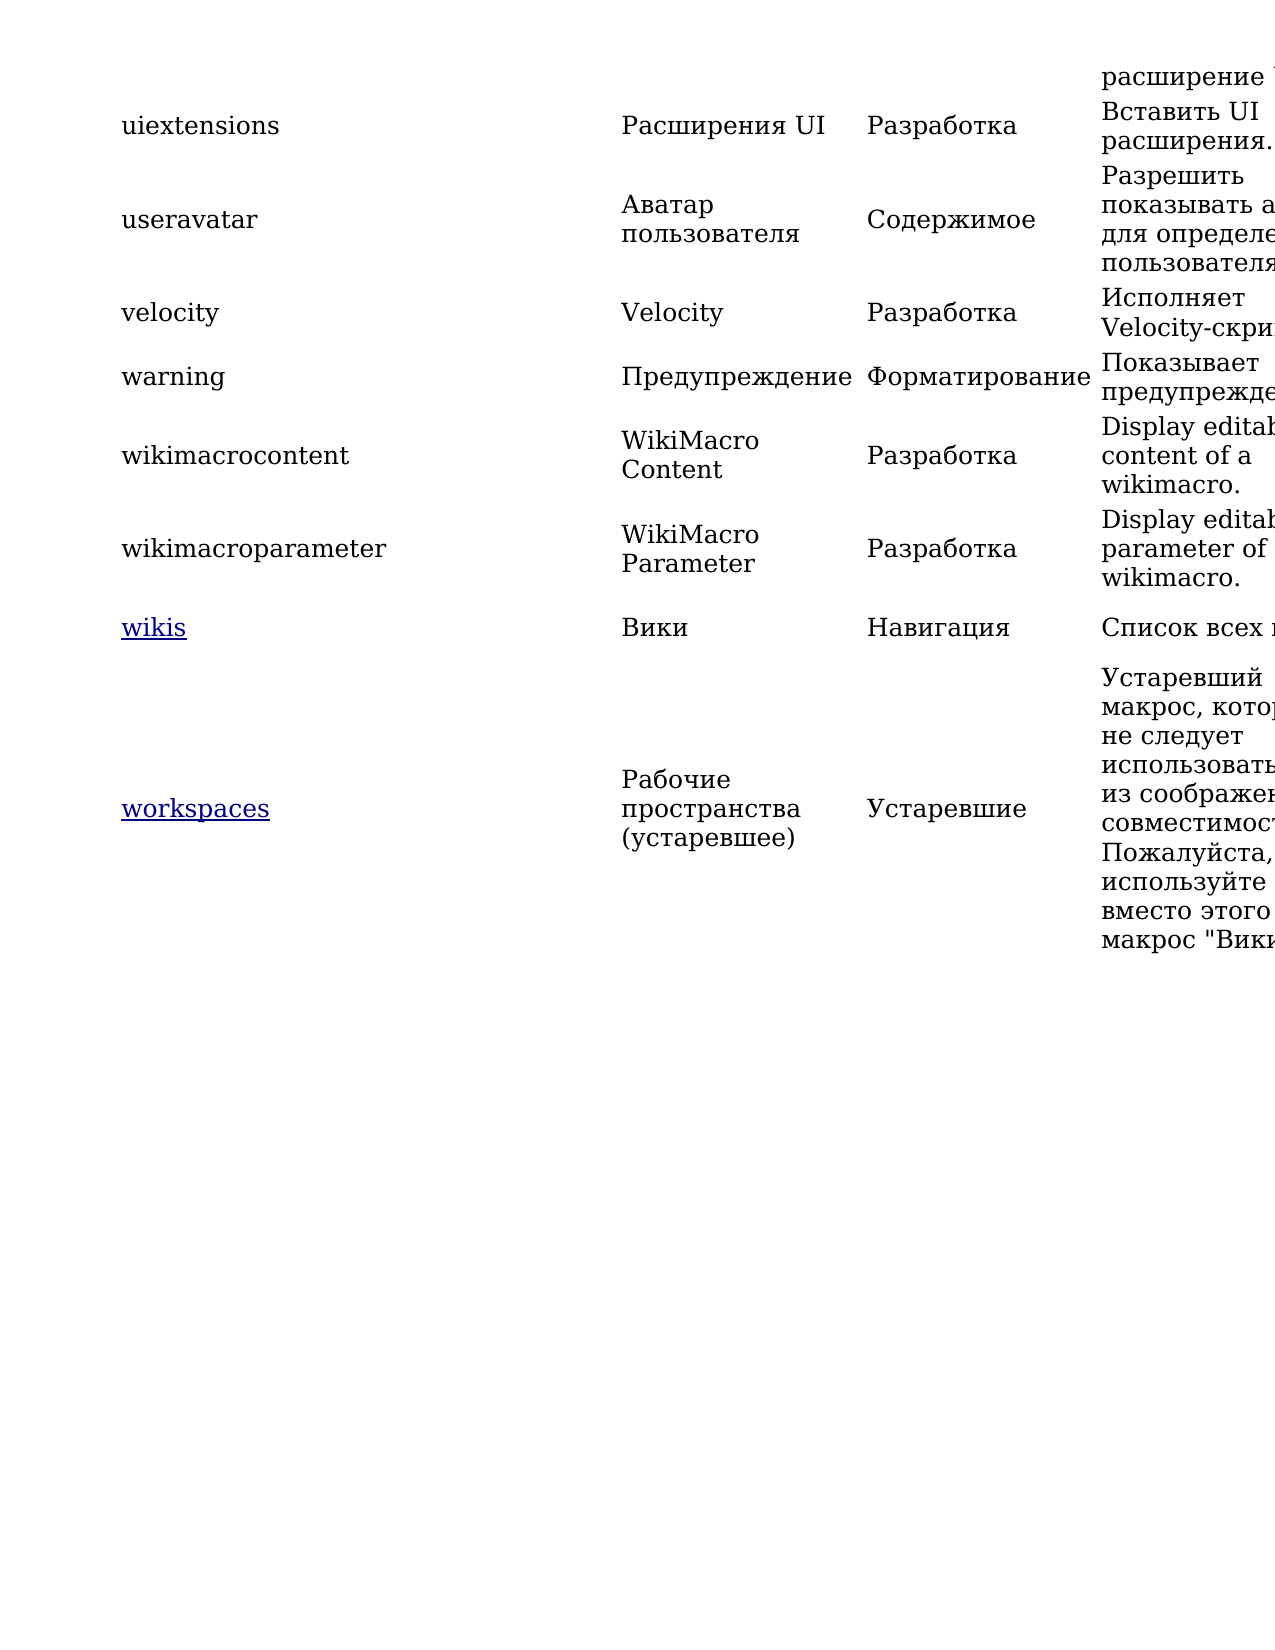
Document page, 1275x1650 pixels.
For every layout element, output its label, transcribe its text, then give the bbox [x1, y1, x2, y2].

table_cell Устаревшие [864, 660, 1098, 957]
table_cell Показывает предупреждение. [1098, 345, 1275, 409]
table_cell useravatar [118, 158, 618, 281]
table_cell wikimacroparameter [118, 503, 618, 596]
table_cell Рабочие пространства (устаревшее) [618, 660, 864, 957]
table_cell velocity [118, 281, 618, 345]
table_cell Аватар пользователя [618, 158, 864, 281]
table_cell [864, 59, 1098, 94]
table_cell [118, 59, 618, 94]
table_cell workspaces [118, 660, 618, 957]
table_cell Навигация [864, 596, 1098, 660]
table_cell Устаревший макрос, который не следует использовать здесь из соображений совместимости. Пожалуйста, используйте вместо этого макрос "Вики". [1098, 660, 1275, 957]
table_cell [618, 59, 864, 94]
table_cell Разработка [864, 503, 1098, 596]
table_cell uiextensions [118, 94, 618, 158]
table_cell Форматирование [864, 345, 1098, 409]
table_cell Исполняет Velocity-скрипт. [1098, 281, 1275, 345]
table_cell Разработка [864, 94, 1098, 158]
table_cell WikiMacro Parameter [618, 503, 864, 596]
table_cell Разработка [864, 281, 1098, 345]
table_cell Вставить расширение UI. [1098, 59, 1275, 94]
table_cell Список всех вики [1098, 596, 1275, 660]
table_cell wikis [118, 596, 618, 660]
table_cell Разработка [864, 409, 1098, 502]
table_cell wikimacrocontent [118, 409, 618, 502]
table_cell Display editable parameter of a wikimacro. [1098, 503, 1275, 596]
table_cell Вставить UI расширения. [1098, 94, 1275, 158]
table_cell WikiMacro Content [618, 409, 864, 502]
table_cell Разрешить показывать аватар для определенного пользователя. [1098, 158, 1275, 281]
table_cell Velocity [618, 281, 864, 345]
table_cell Display editable content of a wikimacro. [1098, 409, 1275, 502]
table_cell Предупреждение [618, 345, 864, 409]
table_cell Вики [618, 596, 864, 660]
table_cell warning [118, 345, 618, 409]
table_cell Расширения UI [618, 94, 864, 158]
table_cell Содержимое [864, 158, 1098, 281]
